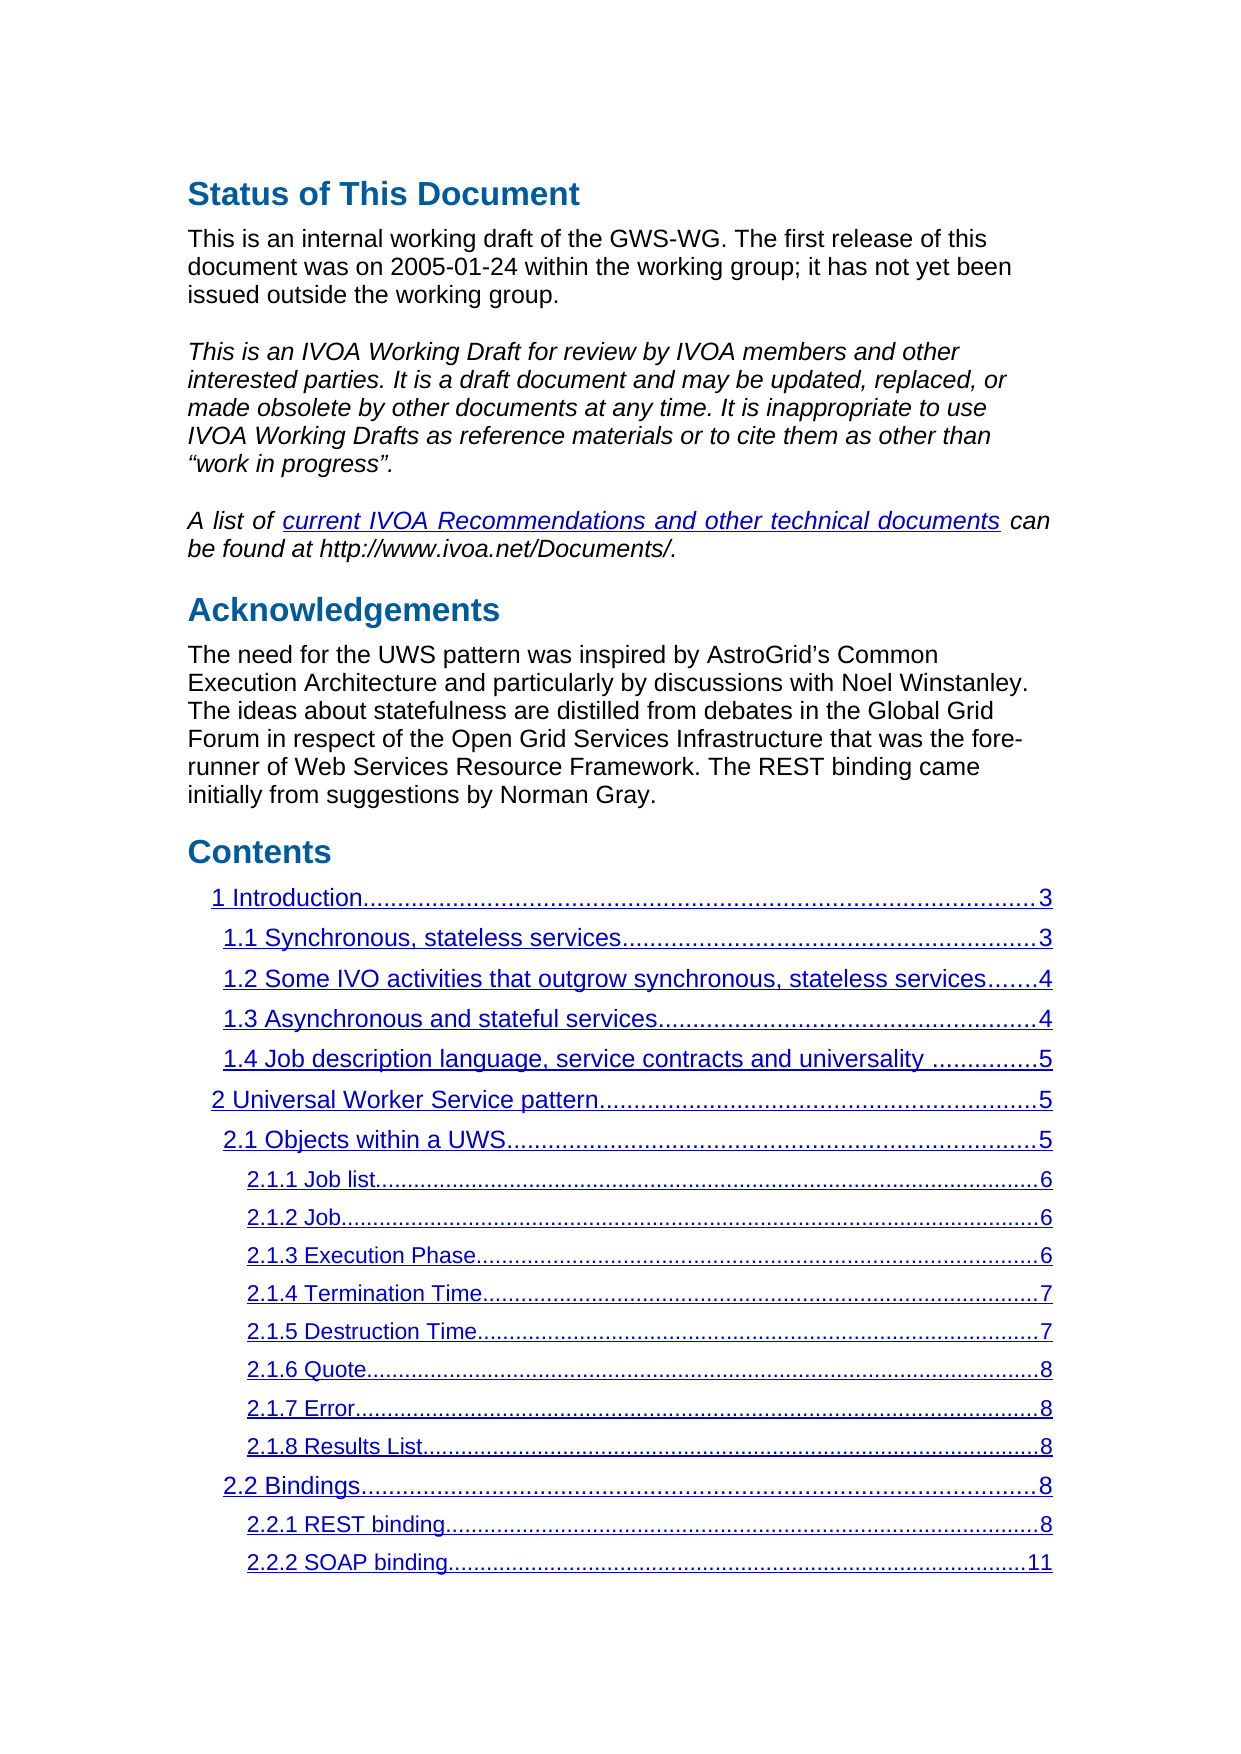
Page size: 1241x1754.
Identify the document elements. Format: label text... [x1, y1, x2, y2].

subtitle Contents [187, 834, 1053, 871]
text 1.3 Asynchronous and stateful services 4 [223, 1005, 1053, 1029]
text 2.2.1 REST binding 8 [247, 1512, 1053, 1534]
text 2.1.7 Error 8 [247, 1395, 1053, 1417]
text A list of current IVOA Recommendations and other technical documents can be found at http://www.ivoa.net/Documents/. [187, 506, 1053, 562]
text 2.1 Objects within a UWS 5 [223, 1126, 1053, 1150]
text 2.1.5 Destruction Time 7 [247, 1319, 1053, 1341]
text 2.1.4 Termination Time 7 [247, 1281, 1053, 1303]
text 2 Universal Worker Service pattern 5 [211, 1086, 1053, 1110]
text 1.2 Some IVO activities that outgrow synchronous, stateless services 4 [223, 964, 1053, 989]
text 2.1.6 Quote 8 [247, 1357, 1053, 1379]
text 2.1.1 Job list 6 [247, 1166, 1053, 1189]
text 2.2 Bindings 8 [223, 1471, 1053, 1496]
text 2.1.2 Job 6 [247, 1204, 1053, 1227]
text 2.1.8 Results List 8 [247, 1433, 1053, 1455]
text This is an IVOA Working Draft for review by IVOA members and other interested parties. It is a draft document and may be updated, replaced, or made obsolete by other documents at any time. It is inappropriate to use IVOA Working Drafts as reference materials or to cite them as other than “work in progress”. [187, 338, 1053, 477]
subtitle Acknowledgements [187, 591, 1053, 629]
text 1.1 Synchronous, stateless services 3 [223, 924, 1053, 948]
subtitle Status of This Document [187, 175, 1053, 212]
text 2.2.2 SOAP binding 11 [247, 1550, 1053, 1572]
text 1.4 Job description language, service contracts and universality 5 [223, 1045, 1053, 1069]
text 1 Introduction 3 [211, 883, 1053, 908]
text The need for the UWS pattern was inspired by AstroGrid’s Common Execution Architecture and particularly by discussions with Noel Winstanley. The ideas about statefulness are distilled from debates in the Global Grid Forum in respect of the Open Grid Services Infrastructure that was the fore-runner of Web Services Resource Framework. The REST binding came initially from suggestions by Norman Gray. [187, 641, 1053, 809]
text This is an internal working draft of the GWS-WG. The first release of this document was on 2005-01-24 within the working group; it has not yet been issued outside the working group. [187, 225, 1053, 308]
text 2.1.3 Execution Phase 6 [247, 1243, 1053, 1265]
